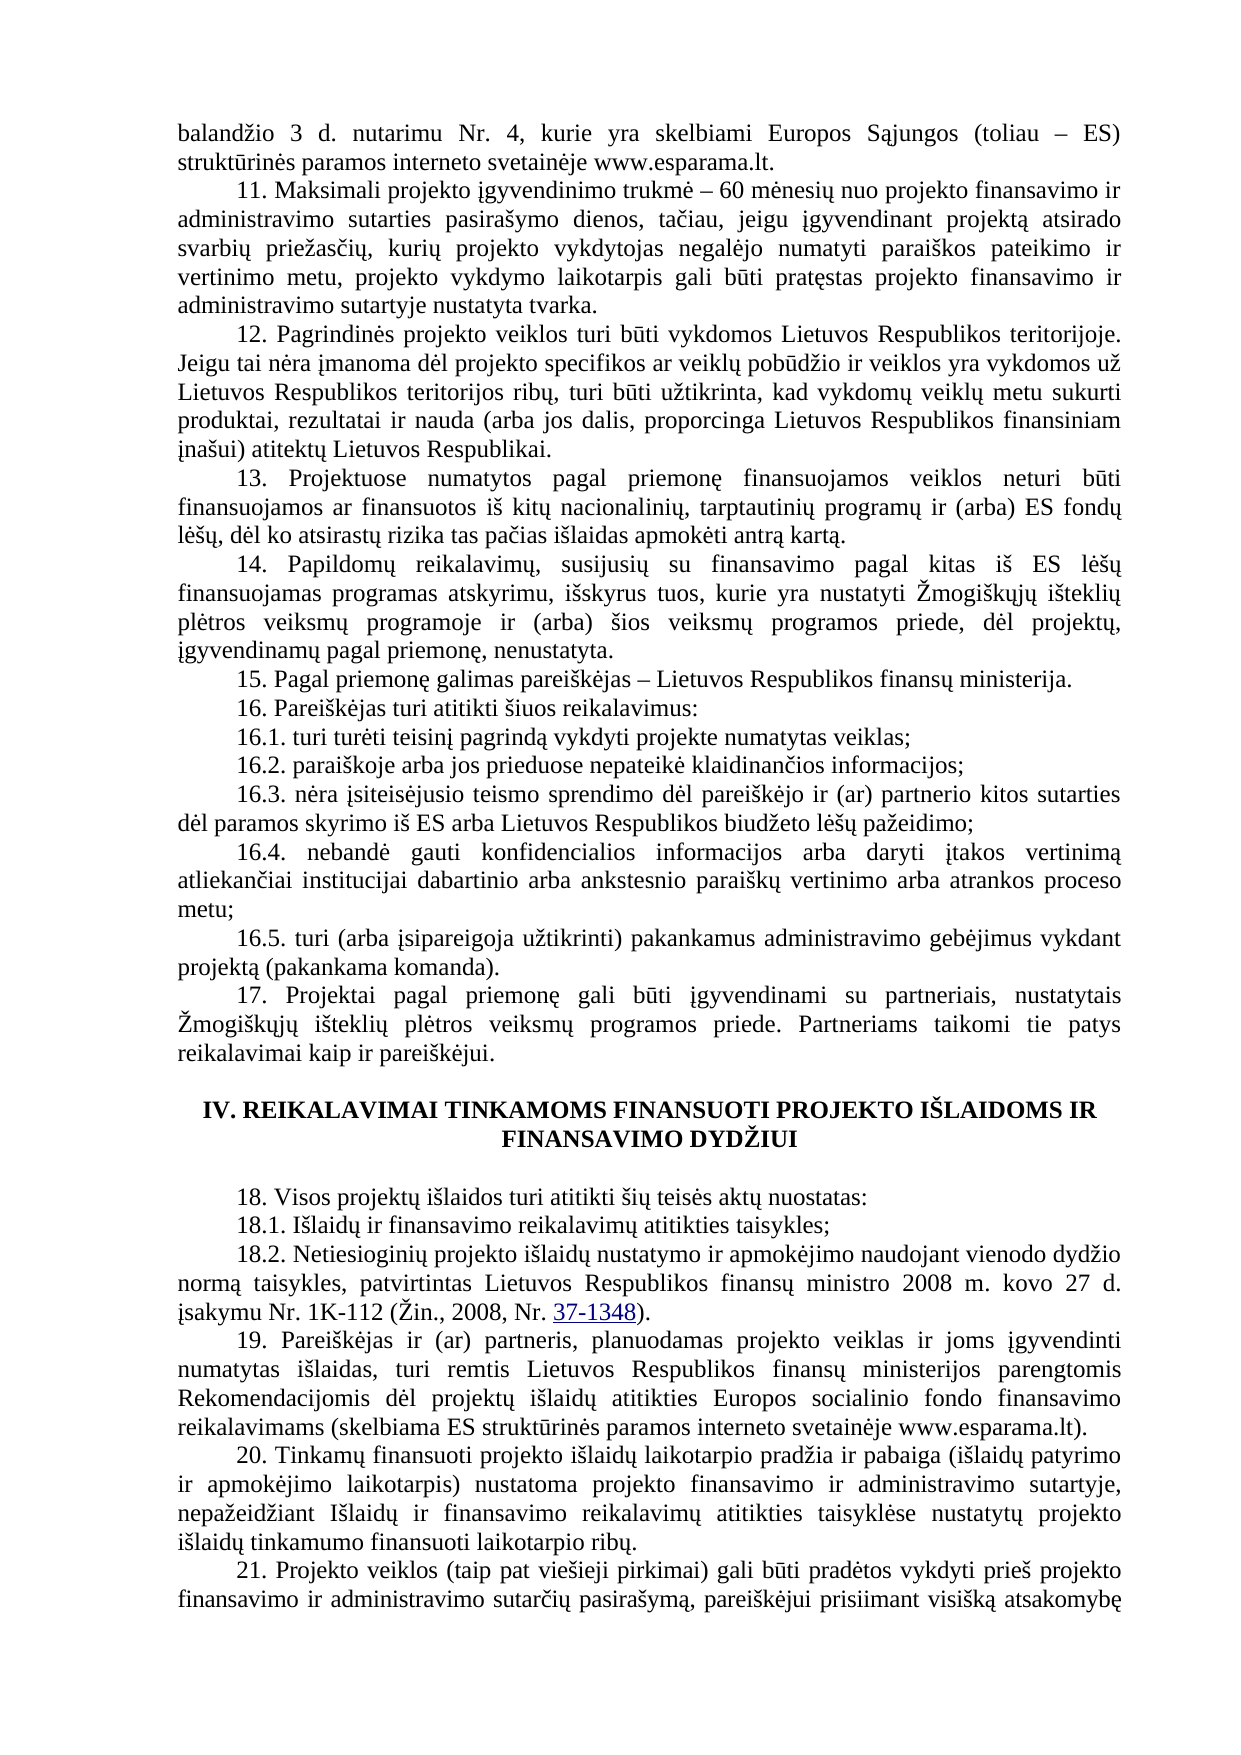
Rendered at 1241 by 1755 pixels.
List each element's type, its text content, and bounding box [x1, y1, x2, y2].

text 16. Pareiškėjas turi atitikti šiuos reikalavimus: [177, 693, 1122, 722]
text 12. Pagrindinės projekto veiklos turi būti vykdomos Lietuvos Respublikos teritorijoje. Jeigu tai nėra įmanoma dėl projekto specifikos ar veiklų pobūdžio ir veiklos yra vykdomos už Lietuvos Respublikos teritorijos ribų, turi būti užtikrinta, kad vykdomų veiklų metu sukurti produktai, rezultatai ir nauda (arba jos dalis, proporcinga Lietuvos Respublikos finansiniam įnašui) atitektų Lietuvos Respublikai. [177, 319, 1122, 463]
text 21. Projekto veiklos (taip pat viešieji pirkimai) gali būti pradėtos vykdyti prieš projekto finansavimo ir administravimo sutarčių pasirašymą, pareiškėjui prisiimant visišką atsakomybę [177, 1556, 1122, 1613]
text IV. REIKALAVIMAI TINKAMOMS FINANSUOTI PROJEKTO IŠLAIDOMS IR FINANSAVIMO DYDŽIUI [177, 1096, 1122, 1153]
text 16.4. nebandė gauti konfidencialios informacijos arba daryti įtakos vertinimą atliekančiai institucijai dabartinio arba ankstesnio paraiškų vertinimo arba atrankos proceso metu; [177, 837, 1122, 923]
text 15. Pagal priemonę galimas pareiškėjas – Lietuvos Respublikos finansų ministerija. [177, 664, 1122, 693]
text 20. Tinkamų finansuoti projekto išlaidų laikotarpio pradžia ir pabaiga (išlaidų patyrimo ir apmokėjimo laikotarpis) nustatoma projekto finansavimo ir administravimo sutartyje, nepažeidžiant Išlaidų ir finansavimo reikalavimų atitikties taisyklėse nustatytų projekto išlaidų tinkamumo finansuoti laikotarpio ribų. [177, 1441, 1122, 1556]
text balandžio 3 d. nutarimu Nr. 4, kurie yra skelbiami Europos Sąjungos (toliau – ES) struktūrinės paramos interneto svetainėje www.esparama.lt. [177, 118, 1122, 176]
text 11. Maksimali projekto įgyvendinimo trukmė – 60 mėnesių nuo projekto finansavimo ir administravimo sutarties pasirašymo dienos, tačiau, jeigu įgyvendinant projektą atsirado svarbių priežasčių, kurių projekto vykdytojas negalėjo numatyti paraiškos pateikimo ir vertinimo metu, projekto vykdymo laikotarpis gali būti pratęstas projekto finansavimo ir administravimo sutartyje nustatyta tvarka. [177, 176, 1122, 319]
text 19. Pareiškėjas ir (ar) partneris, planuodamas projekto veiklas ir joms įgyvendinti numatytas išlaidas, turi remtis Lietuvos Respublikos finansų ministerijos parengtomis Rekomendacijomis dėl projektų išlaidų atitikties Europos socialinio fondo finansavimo reikalavimams (skelbiama ES struktūrinės paramos interneto svetainėje www.esparama.lt). [177, 1326, 1122, 1441]
text 18. Visos projektų išlaidos turi atitikti šių teisės aktų nuostatas: [177, 1182, 1122, 1211]
text 17. Projektai pagal priemonę gali būti įgyvendinami su partneriais, nustatytais Žmogiškųjų išteklių plėtros veiksmų programos priede. Partneriams taikomi tie patys reikalavimai kaip ir pareiškėjui. [177, 981, 1122, 1067]
text 13. Projektuose numatytos pagal priemonę finansuojamos veiklos neturi būti finansuojamos ar finansuotos iš kitų nacionalinių, tarptautinių programų ir (arba) ES fondų lėšų, dėl ko atsirastų rizika tas pačias išlaidas apmokėti antrą kartą. [177, 463, 1122, 549]
text 18.1. Išlaidų ir finansavimo reikalavimų atitikties taisykles; [177, 1211, 1122, 1239]
text 16.3. nėra įsiteisėjusio teismo sprendimo dėl pareiškėjo ir (ar) partnerio kitos sutarties dėl paramos skyrimo iš ES arba Lietuvos Respublikos biudžeto lėšų pažeidimo; [177, 779, 1122, 837]
text 16.1. turi turėti teisinį pagrindą vykdyti projekte numatytas veiklas; [177, 722, 1122, 751]
text 14. Papildomų reikalavimų, susijusių su finansavimo pagal kitas iš ES lėšų finansuojamas programas atskyrimu, išskyrus tuos, kurie yra nustatyti Žmogiškųjų išteklių plėtros veiksmų programoje ir (arba) šios veiksmų programos priede, dėl projektų, įgyvendinamų pagal priemonę, nenustatyta. [177, 549, 1122, 664]
text 16.2. paraiškoje arba jos prieduose nepateikė klaidinančios informacijos; [177, 751, 1122, 779]
text 16.5. turi (arba įsipareigoja užtikrinti) pakankamus administravimo gebėjimus vykdant projektą (pakankama komanda). [177, 923, 1122, 981]
text 18.2. Netiesioginių projekto išlaidų nustatymo ir apmokėjimo naudojant vienodo dydžio normą taisykles, patvirtintas Lietuvos Respublikos finansų ministro 2008 m. kovo 27 d. įsakymu Nr. 1K-112 (Žin., 2008, Nr. 37-1348). [177, 1239, 1122, 1326]
